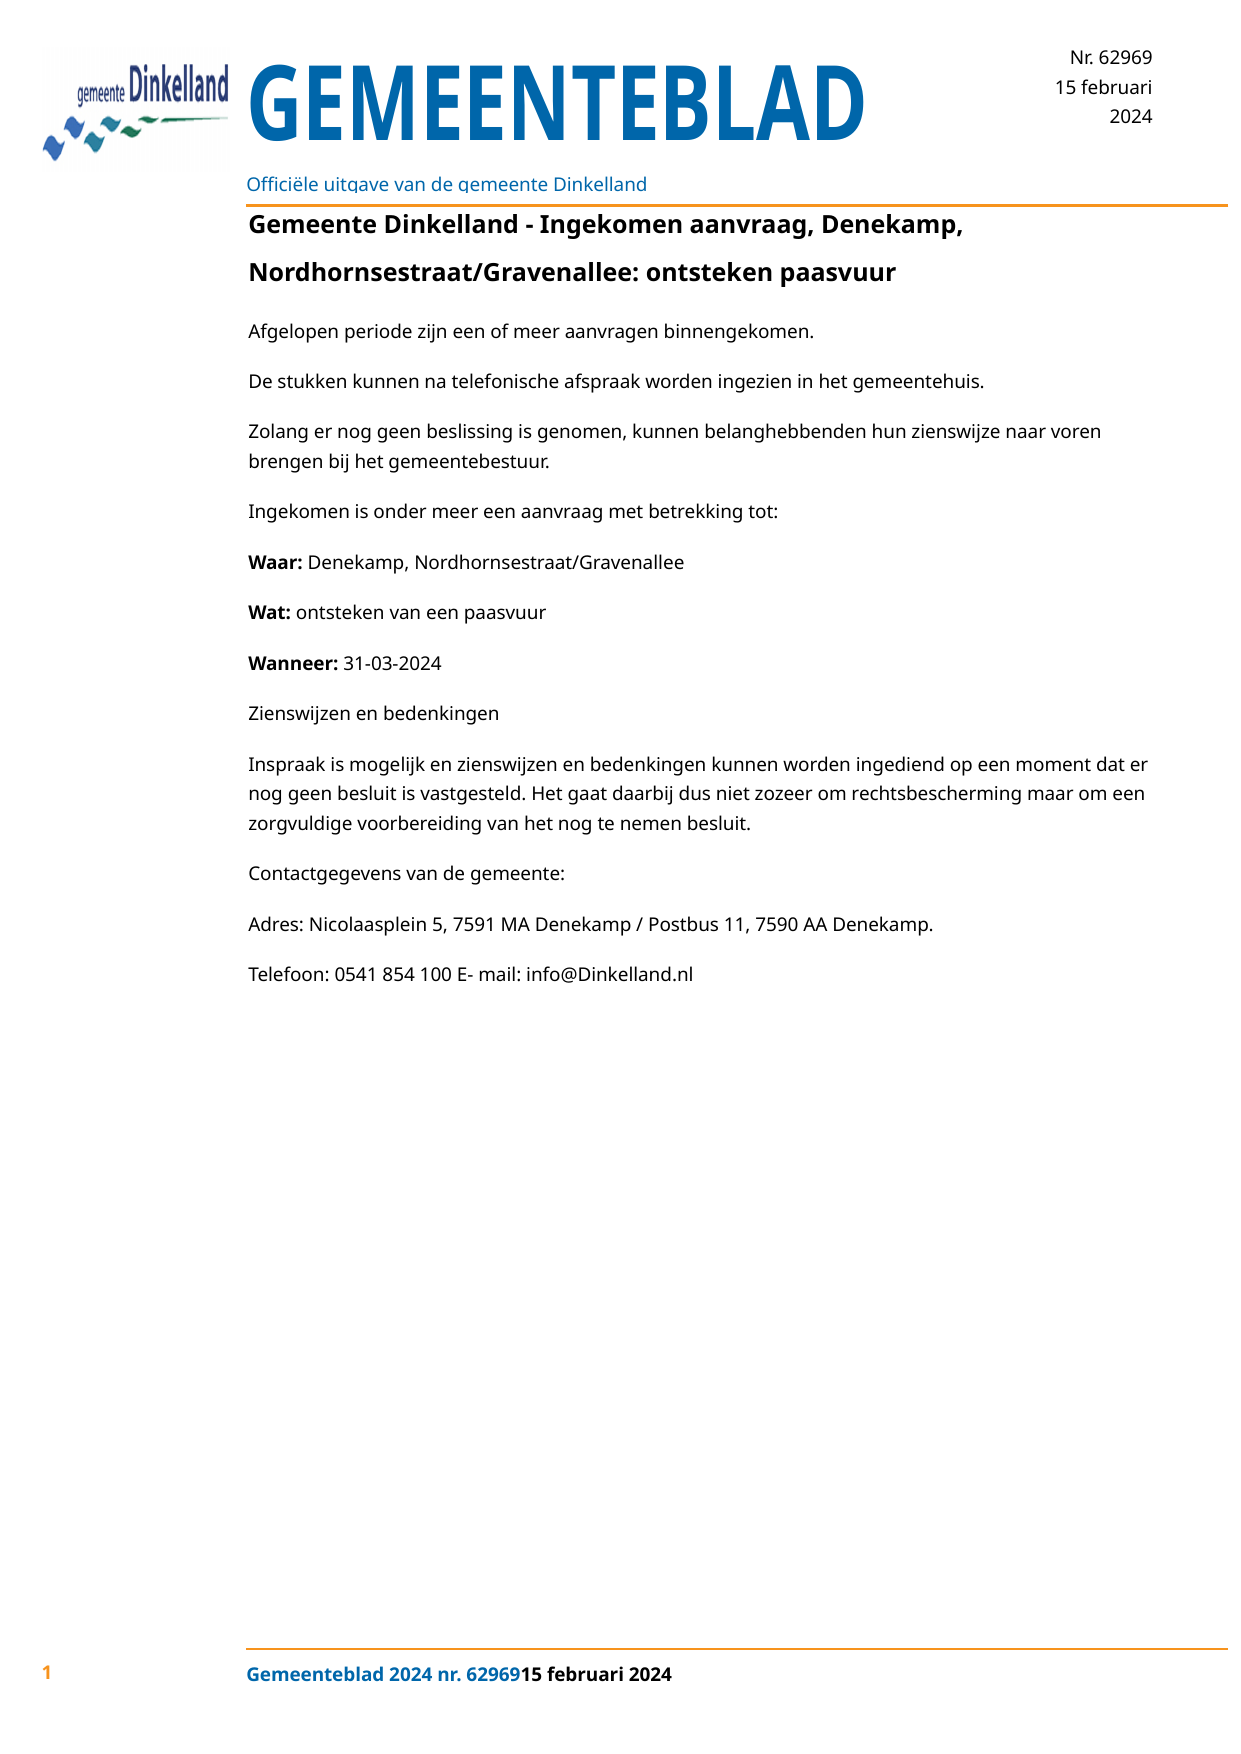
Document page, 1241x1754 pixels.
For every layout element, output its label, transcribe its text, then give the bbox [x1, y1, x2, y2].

text Adres: Nicolaasplein 5, 7591 MA Denekamp / Postbus 11, 7590 AA Denekamp. [248, 911, 1152, 937]
text De stukken kunnen na telefonische afspraak worden ingezien in het gemeentehuis. [248, 368, 1152, 394]
text Zienswijzen en bedenkingen [248, 700, 1152, 726]
text Gemeente Dinkelland - Ingekomen aanvraag, Denekamp, Nordhornsestraat/Gravenallee: ontsteken paasvuur [248, 207, 1152, 288]
text Zolang er nog geen beslissing is genomen, kunnen belanghebbenden hun zienswijze naar voren brengen bij het gemeentebestuur. [248, 419, 1152, 474]
text Afgelopen periode zijn een of meer aanvragen binnengekomen. [248, 318, 1152, 344]
text Wanneer: 31-03-2024 [248, 650, 1152, 676]
text Telefoon: 0541 854 100 E- mail: info@Dinkelland.nl [248, 961, 1152, 987]
text Wat: ontsteken van een paasvuur [248, 599, 1152, 625]
text Inspraak is mogelijk en zienswijzen en bedenkingen kunnen worden ingediend op een moment dat er nog geen besluit is vastgesteld. Het gaat daarbij dus niet zozeer om rechtsbescherming maar om een zorgvuldige voorbereiding van het nog te nemen besluit. [248, 751, 1152, 836]
text Contactgegevens van de gemeente: [248, 860, 1152, 886]
text Ingekomen is onder meer een aanvraag met betrekking tot: [248, 499, 1152, 524]
picture [41, 47, 231, 172]
text Waar: Denekamp, Nordhornsestraat/Gravenallee [248, 549, 1152, 575]
